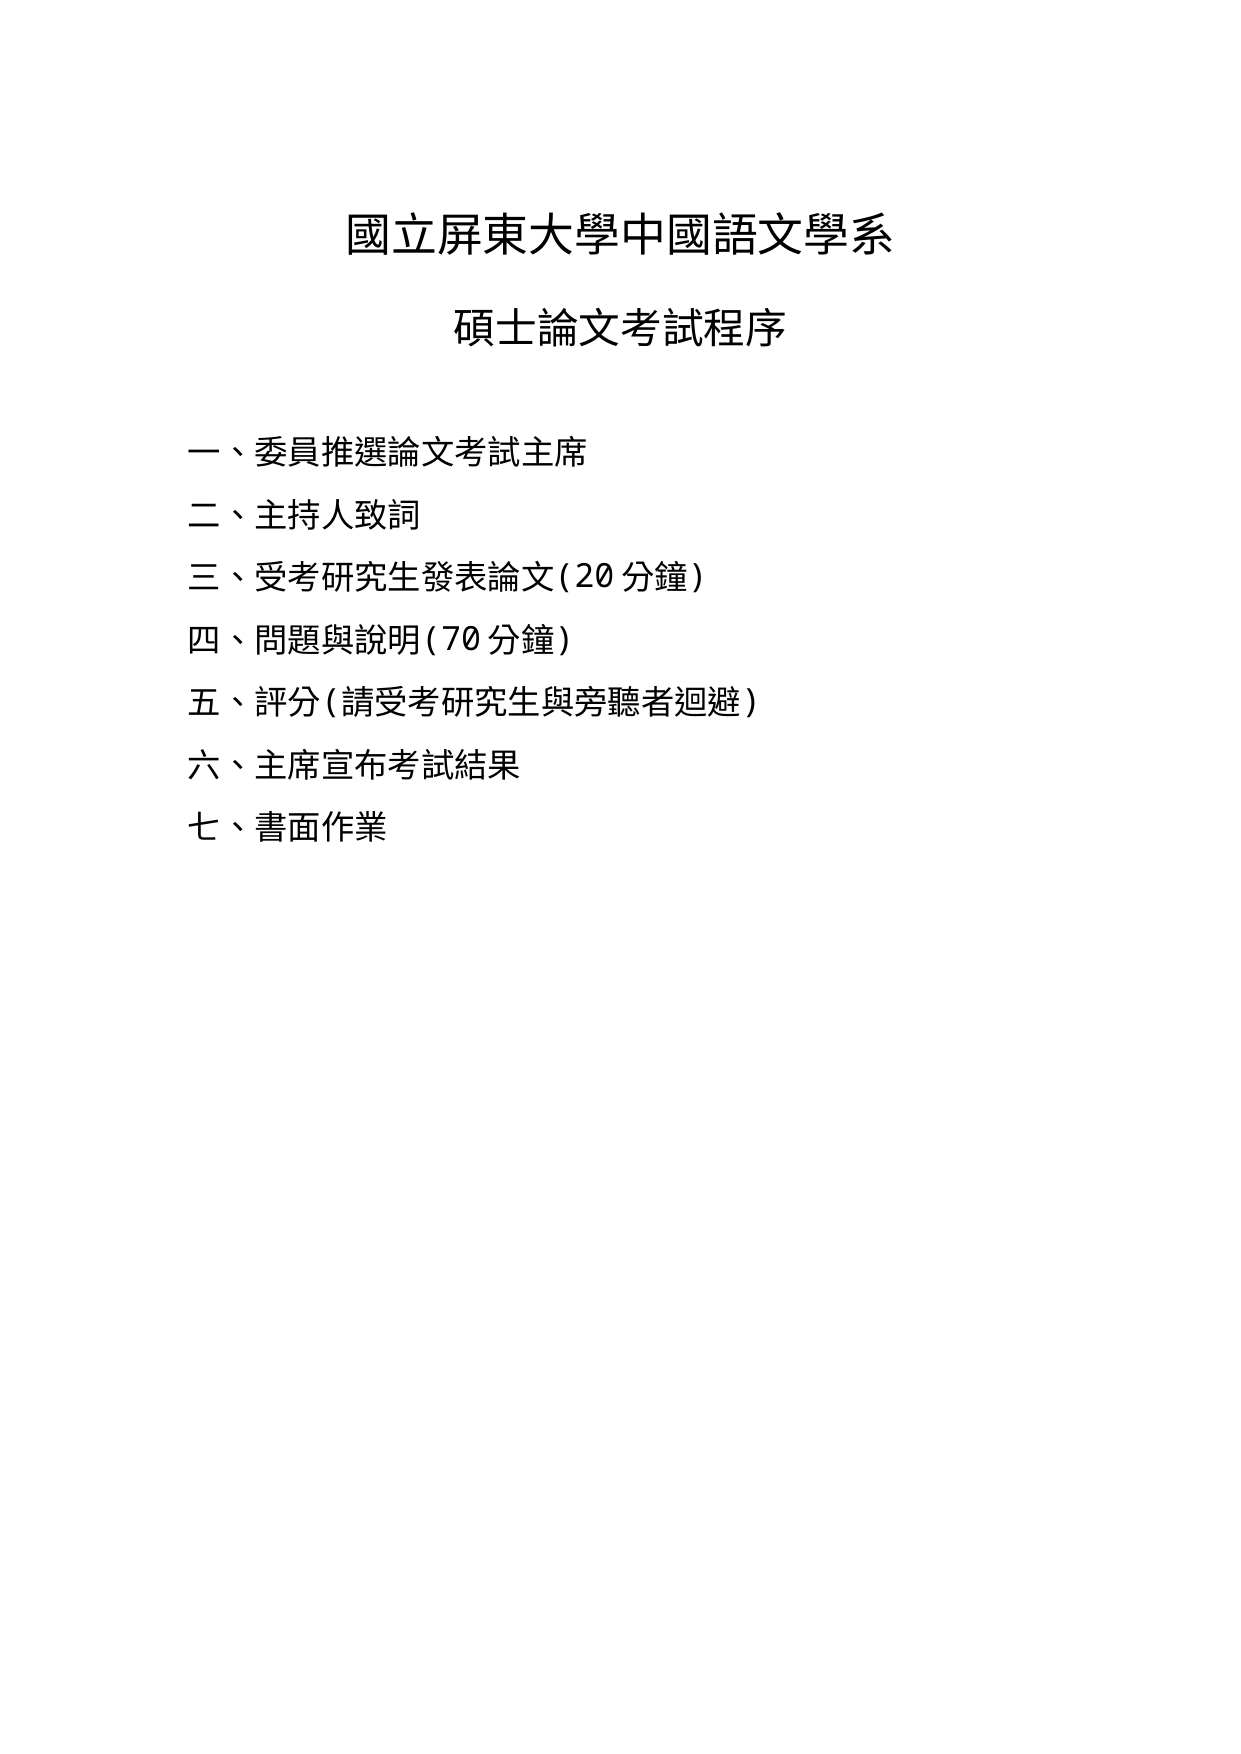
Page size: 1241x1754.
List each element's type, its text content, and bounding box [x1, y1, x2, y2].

text 一、委員推選論文考試主席 [187, 408, 1053, 471]
text 二、主持人致詞 [187, 471, 1053, 533]
text 碩士論文考試程序 [187, 283, 1053, 346]
text 三、受考研究生發表論文(20分鐘) [187, 533, 1053, 596]
text 國立屏東大學中國語文學系 [187, 158, 1053, 283]
text 五、評分(請受考研究生與旁聽者迴避) [187, 658, 1053, 721]
text 七、書面作業 [187, 783, 1053, 846]
text 四、問題與說明(70分鐘) [187, 596, 1053, 658]
text 六、主席宣布考試結果 [187, 721, 1053, 783]
